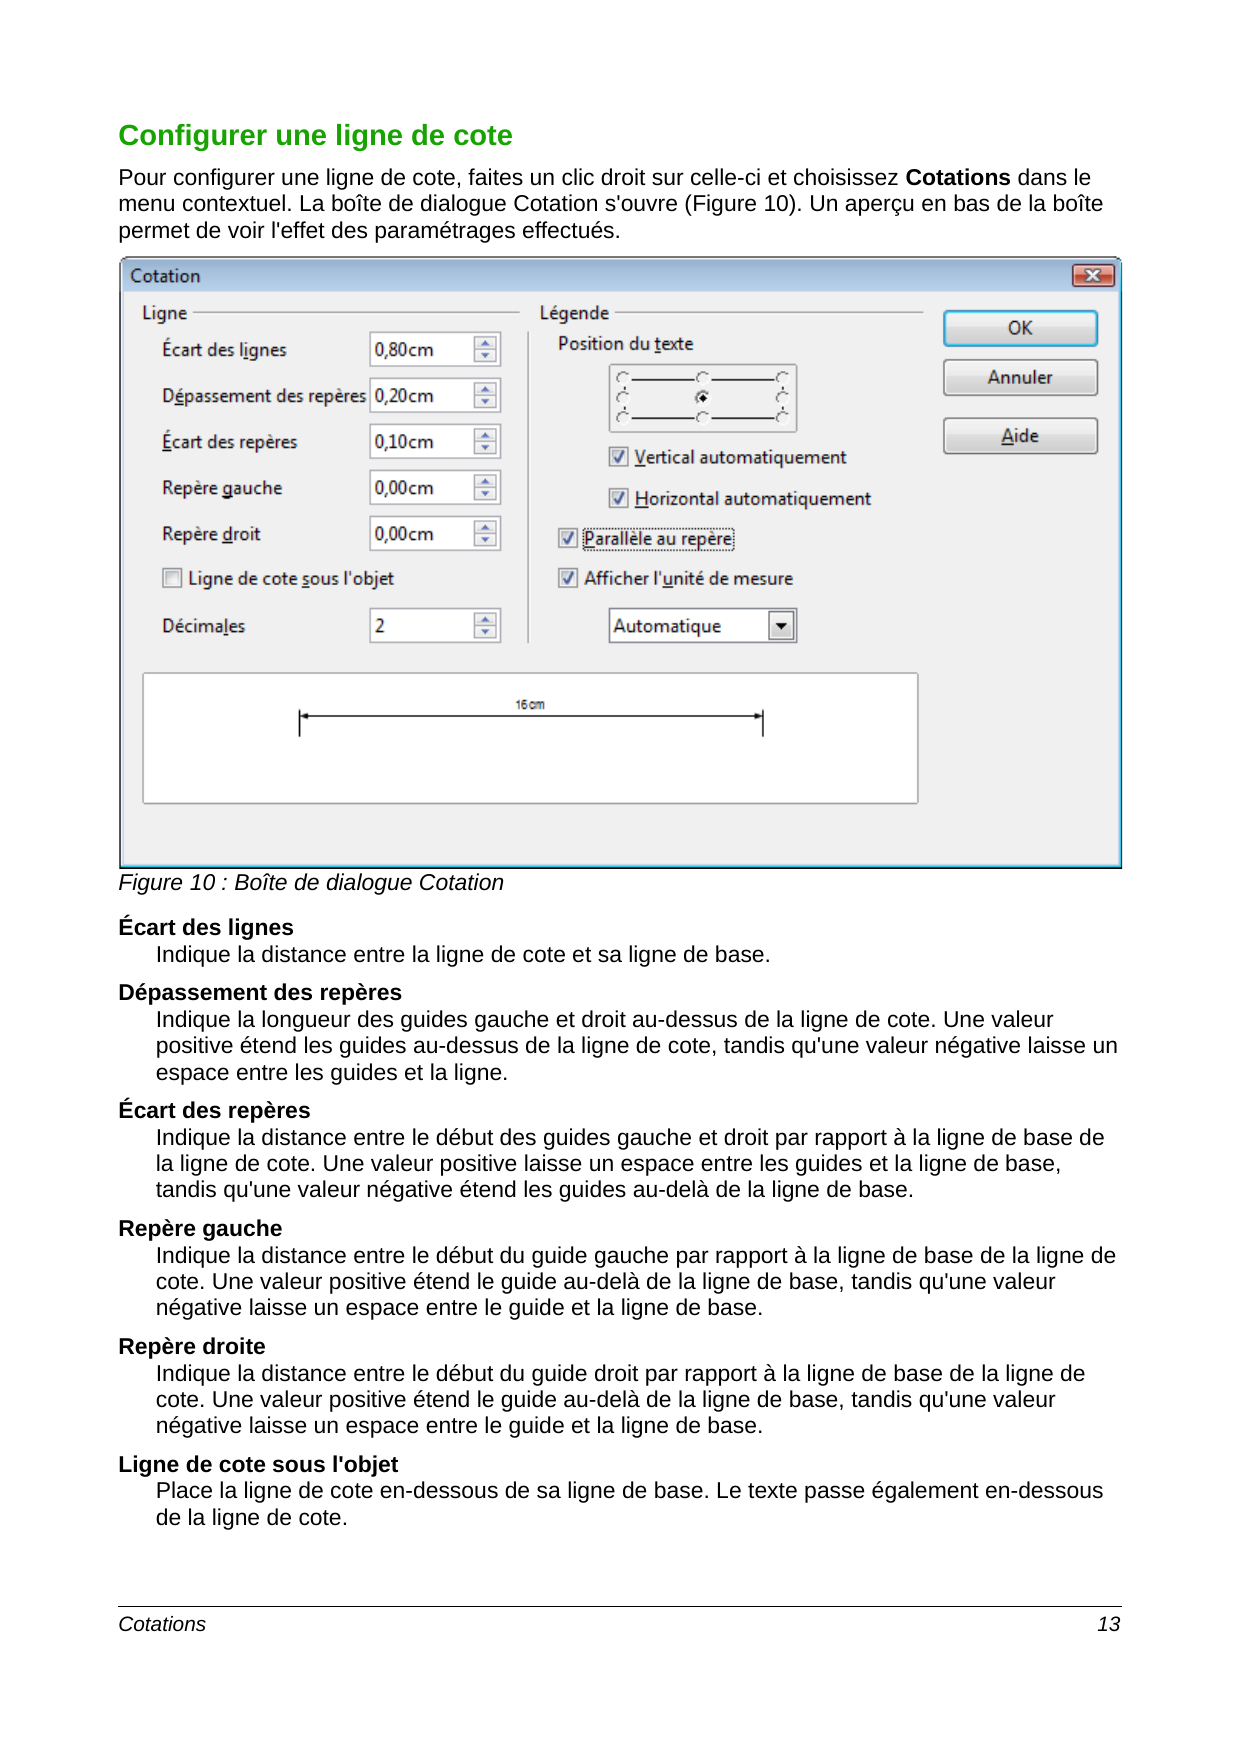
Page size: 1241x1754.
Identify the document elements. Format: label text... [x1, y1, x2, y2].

text Indique la distance entre le début du guide gauche par rapport à la ligne de base de la ligne de cote. Une valeur positive étend le guide au-delà de la ligne de base, tandis qu'une valeur négative laisse un espace entre le guide et la ligne de base. [156, 1242, 1122, 1321]
text Indique la distance entre la ligne de cote et sa ligne de base. [156, 941, 1122, 967]
text Dépassement des repères [118, 979, 1122, 1006]
text Indique la distance entre le début du guide droit par rapport à la ligne de base de la ligne de cote. Une valeur positive étend le guide au-delà de la ligne de base, tandis qu'une valeur négative laisse un espace entre le guide et la ligne de base. [156, 1359, 1122, 1438]
picture [118, 255, 1123, 869]
text Pour configurer une ligne de cote, faites un clic droit sur celle-ci et choisissez Cotations dans le menu contextuel. La boîte de dialogue Cotation s'ouvre (Figure 10). Un aperçu en bas de la boîte permet de voir l'effet des paramétrages effectués. [118, 164, 1122, 243]
text Indique la longueur des guides gauche et droit au-dessus de la ligne de cote. Une valeur positive étend les guides au-dessus de la ligne de cote, tandis qu'une valeur négative laisse un espace entre les guides et la ligne. [156, 1006, 1122, 1085]
text Repère droite [118, 1333, 1122, 1359]
text Indique la distance entre le début des guides gauche et droit par rapport à la ligne de base de la ligne de cote. Une valeur positive laisse un espace entre les guides et la ligne de base, tandis qu'une valeur négative étend les guides au-delà de la ligne de base. [156, 1124, 1122, 1203]
subtitle Configurer une ligne de cote [118, 118, 1122, 152]
text Ligne de cote sous l'objet [118, 1451, 1122, 1477]
text Figure 10 : Boîte de dialogue Cotation [118, 869, 1122, 895]
text Repère gauche [118, 1215, 1122, 1242]
text Écart des lignes [118, 914, 1122, 941]
text Place la ligne de cote en-dessous de sa ligne de base. Le texte passe également en-dessous de la ligne de cote. [156, 1477, 1122, 1530]
text Écart des repères [118, 1097, 1122, 1124]
